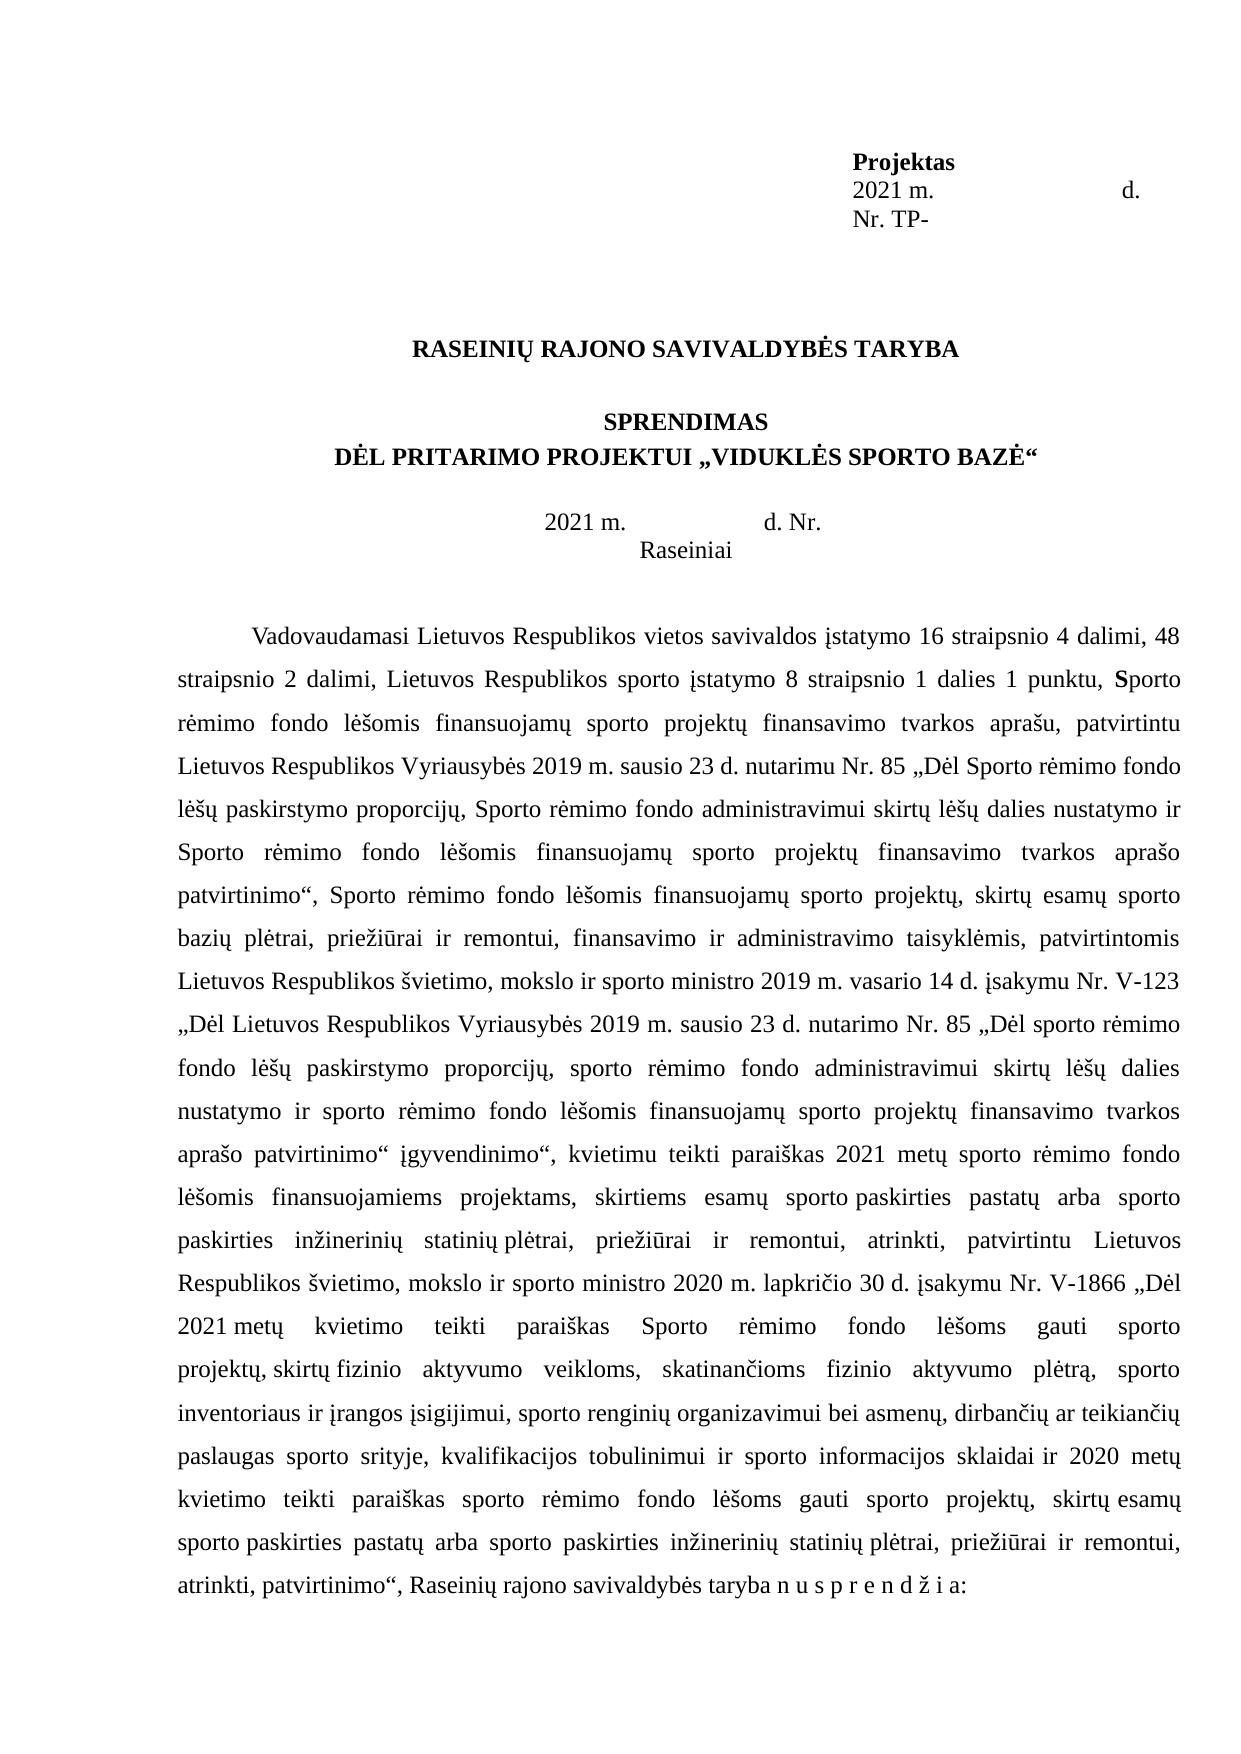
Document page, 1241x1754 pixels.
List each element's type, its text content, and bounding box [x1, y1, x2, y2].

text Projektas [177, 147, 1181, 176]
text 2021 m. d. [177, 176, 1181, 204]
table_cell 2021 m. d. Nr. Raseiniai [177, 478, 1194, 578]
table_cell SPRENDIMAS [177, 407, 1194, 442]
text Nr. TP- [177, 204, 1181, 233]
table_header [177, 262, 1194, 334]
text Vadovaudamasi Lietuvos Respublikos vietos savivaldos įstatymo 16 straipsnio 4 dalimi, 48 straipsnio 2 dalimi, Lietuvos Respublikos sporto įstatymo 8 straipsnio 1 dalies 1 punktu, Sporto rėmimo fondo lėšomis finansuojamų sporto projektų finansavimo tvarkos aprašu, patvirtintu Lietuvos Respublikos Vyriausybės 2019 m. sausio 23 d. nutarimu Nr. 85 „Dėl Sporto rėmimo fondo lėšų paskirstymo proporcijų, Sporto rėmimo fondo administravimui skirtų lėšų dalies nustatymo ir Sporto rėmimo fondo lėšomis finansuojamų sporto projektų finansavimo tvarkos aprašo patvirtinimo“, Sporto rėmimo fondo lėšomis finansuojamų sporto projektų, skirtų esamų sporto bazių plėtrai, priežiūrai ir remontui, finansavimo ir administravimo taisyklėmis, patvirtintomis Lietuvos Respublikos švietimo, mokslo ir sporto ministro 2019 m. vasario 14 d. įsakymu Nr. V-123 „Dėl Lietuvos Respublikos Vyriausybės 2019 m. sausio 23 d. nutarimo Nr. 85 „Dėl sporto rėmimo fondo lėšų paskirstymo proporcijų, sporto rėmimo fondo administravimui skirtų lėšų dalies nustatymo ir sporto rėmimo fondo lėšomis finansuojamų sporto projektų finansavimo tvarkos aprašo patvirtinimo“ įgyvendinimo“, kvietimu teikti paraiškas 2021 metų sporto rėmimo fondo lėšomis finansuojamiems projektams, skirtiems esamų sporto paskirties pastatų arba sporto paskirties inžinerinių statinių plėtrai, priežiūrai ir remontui, atrinkti, patvirtintu Lietuvos Respublikos švietimo, mokslo ir sporto ministro 2020 m. lapkričio 30 d. įsakymu Nr. V-1866 „Dėl 2021 metų kvietimo teikti paraiškas Sporto rėmimo fondo lėšoms gauti sporto projektų, skirtų fizinio aktyvumo veikloms, skatinančioms fizinio aktyvumo plėtrą, sporto inventoriaus ir įrangos įsigijimui, sporto renginių organizavimui bei asmenų, dirbančių ar teikiančių paslaugas sporto srityje, kvalifikacijos tobulinimui ir sporto informacijos sklaidai ir 2020 metų kvietimo teikti paraiškas sporto rėmimo fondo lėšoms gauti sporto projektų, skirtų esamų sporto paskirties pastatų arba sporto paskirties inžinerinių statinių plėtrai, priežiūrai ir remontui, atrinkti, patvirtinimo“, Raseinių rajono savivaldybės taryba n u s p r e n d ž i a: [177, 621, 1181, 1599]
table_cell DĖL pritarimo projektui „VIDUKLĖS SPORTO BAZĖ“ [177, 443, 1194, 478]
table_cell RASEINIŲ RAJONO SAVIVALDYBĖS TARYBA [177, 335, 1194, 407]
